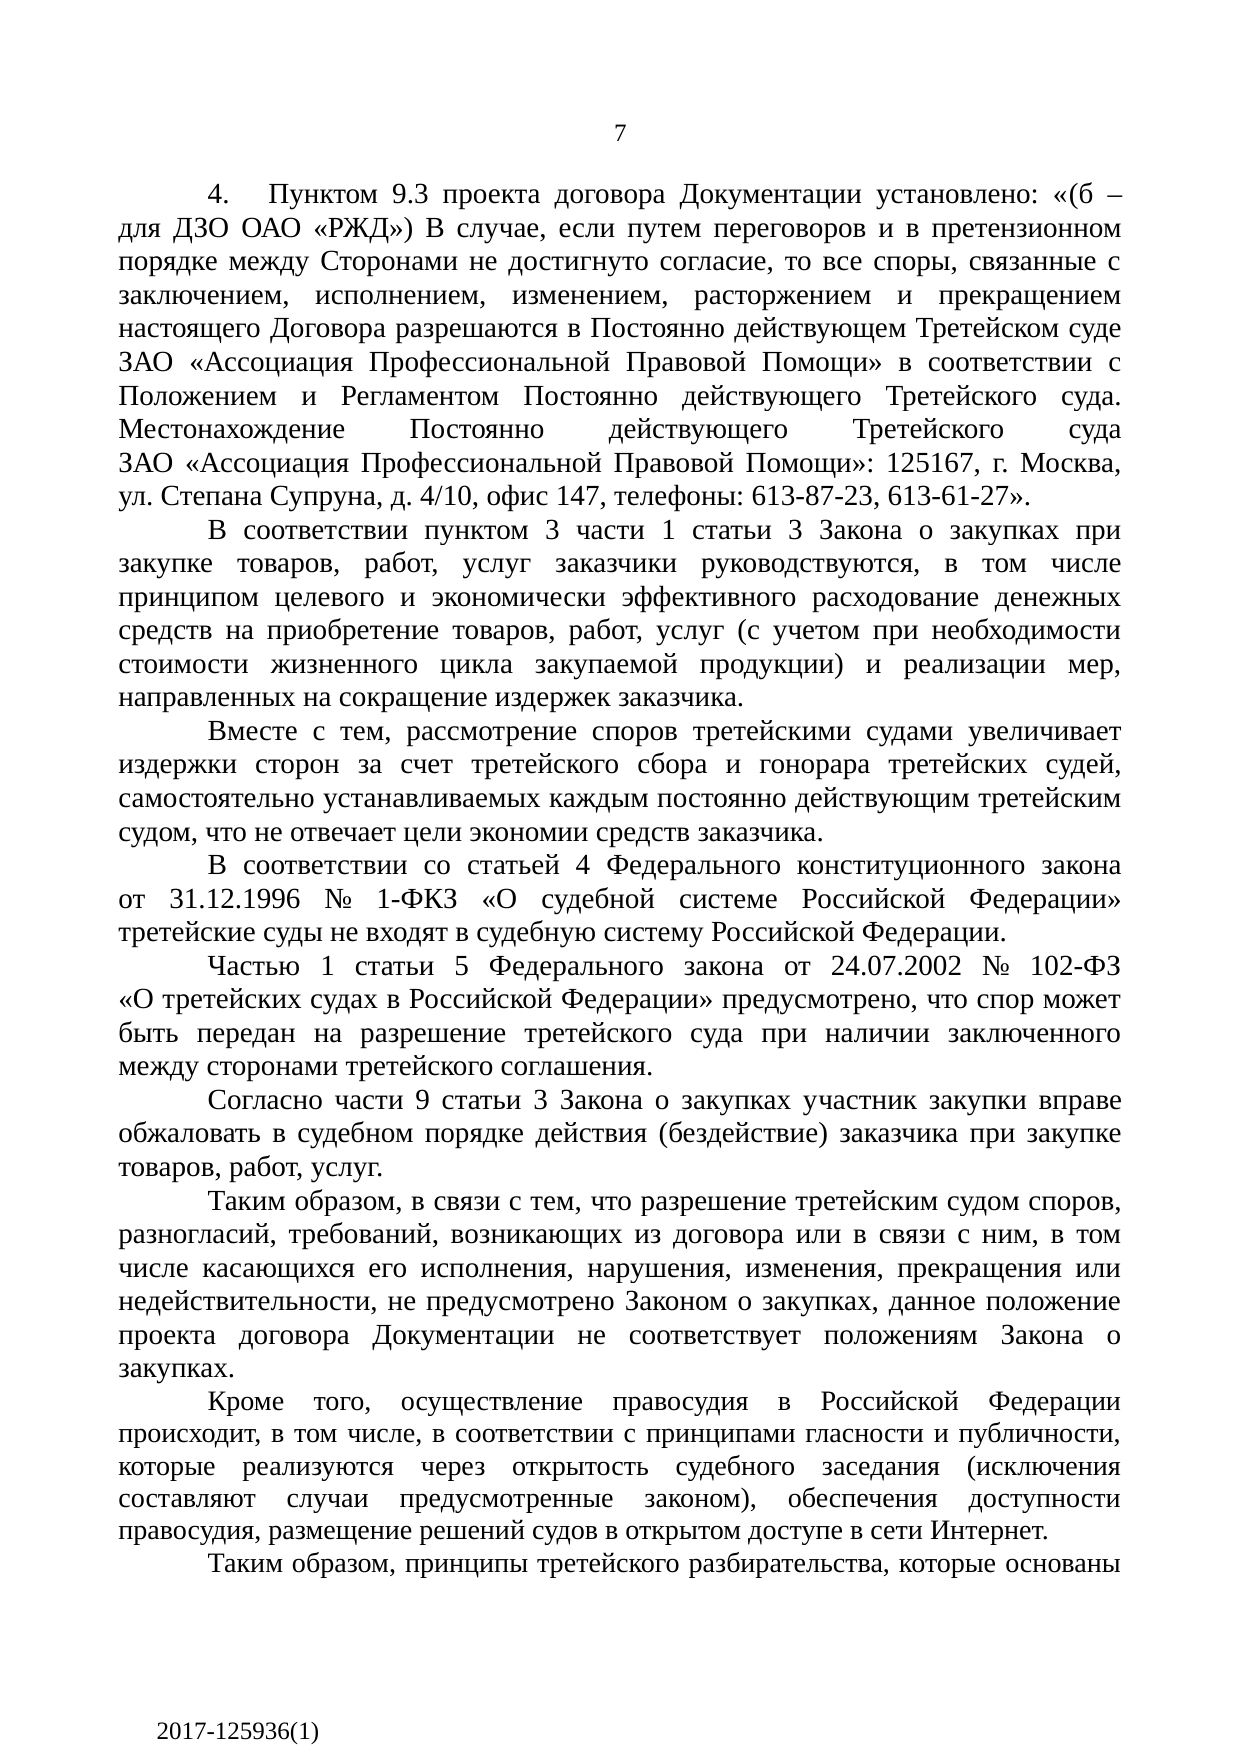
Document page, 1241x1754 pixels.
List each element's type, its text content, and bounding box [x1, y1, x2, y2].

text Таким образом, принципы третейского разбирательства, которые основаны [118, 1546, 1122, 1578]
text В соответствии со статьей 4 Федерального конституционного закона от 31.12.1996 № 1-ФКЗ «О судебной системе Российской Федерации» третейские суды не входят в судебную систему Российской Федерации. [118, 847, 1122, 948]
text Таким образом, в связи с тем, что разрешение третейским судом споров, разногласий, требований, возникающих из договора или в связи с ним, в том числе касающихся его исполнения, нарушения, изменения, прекращения или недействительности, не предусмотрено Законом о закупках, данное положение проекта договора Документации не соответствует положениям Закона о закупках. [118, 1183, 1122, 1384]
text В соответствии пунктом 3 части 1 статьи 3 Закона о закупках при закупке товаров, работ, услуг заказчики руководствуются, в том числе принципом целевого и экономически эффективного расходование денежных средств на приобретение товаров, работ, услуг (с учетом при необходимости стоимости жизненного цикла закупаемой продукции) и реализации мер, направленных на сокращение издержек заказчика. [118, 512, 1122, 713]
list Пунктом 9.3 проекта договора Документации установлено: «(б – для ДЗО ОАО «РЖД») В случае, если путем переговоров и в претензионном порядке между Сторонами не достигнуто согласие, то все споры, связанные с заключением, исполнением, изменением, расторжением и прекращением настоящего Договора разрешаются в Постоянно действующем Третейском суде ЗАО «Ассоциация Профессиональной Правовой Помощи» в соответствии с Положением и Регламентом Постоянно действующего Третейского суда. Местонахождение Постоянно действующего Третейского суда ЗАО «Ассоциация Профессиональной Правовой Помощи»: 125167, г. Москва, ул. Степана Супруна, д. 4/10, офис 147, телефоны: 613-87-23, 613-61-27». [118, 176, 1122, 512]
text Кроме того, осуществление правосудия в Российской Федерации происходит, в том числе, в соответствии с принципами гласности и публичности, которые реализуются через открытость судебного заседания (исключения составляют случаи предусмотренные законом), обеспечения доступности правосудия, размещение решений судов в открытом доступе в сети Интернет. [118, 1384, 1122, 1546]
text Частью 1 статьи 5 Федерального закона от 24.07.2002 № 102-ФЗ «О третейских судах в Российской Федерации» предусмотрено, что спор может быть передан на разрешение третейского суда при наличии заключенного между сторонами третейского соглашения. [118, 948, 1122, 1082]
text Согласно части 9 статьи 3 Закона о закупках участник закупки вправе обжаловать в судебном порядке действия (бездействие) заказчика при закупке товаров, работ, услуг. [118, 1082, 1122, 1183]
text Вместе с тем, рассмотрение споров третейскими судами увеличивает издержки сторон за счет третейского сбора и гонорара третейских судей, самостоятельно устанавливаемых каждым постоянно действующим третейским судом, что не отвечает цели экономии средств заказчика. [118, 713, 1122, 847]
